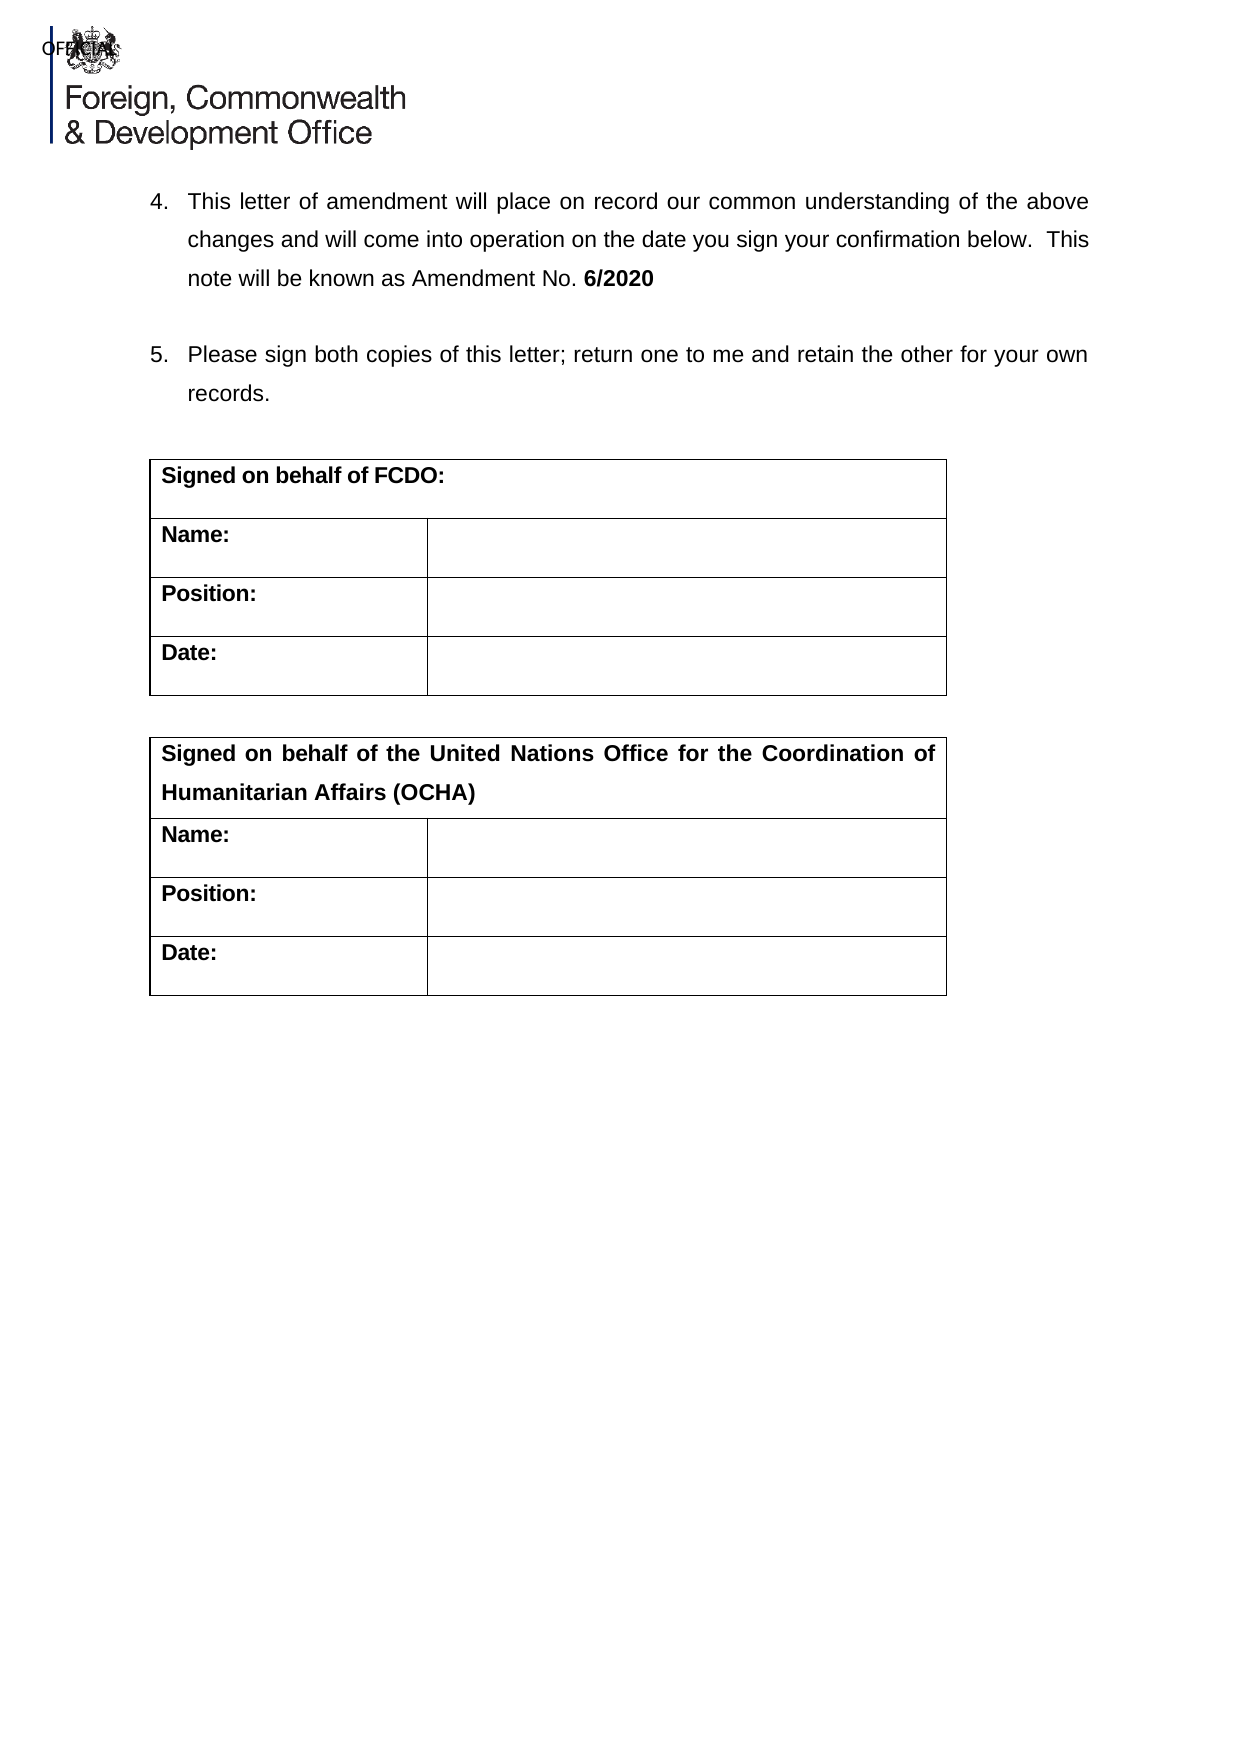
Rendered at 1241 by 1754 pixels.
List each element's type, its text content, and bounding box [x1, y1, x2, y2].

table_cell Position: [151, 878, 427, 936]
list Please sign both copies of this letter; return one to me and retain the other for your own records. [150, 342, 1090, 406]
table_cell [428, 637, 946, 695]
table_cell Name: [151, 519, 427, 577]
table_cell Date: [151, 637, 427, 695]
table_cell [428, 519, 946, 577]
table_cell [428, 937, 946, 995]
table_cell Position: [151, 578, 427, 636]
list This letter of amendment will place on record our common understanding of the above changes and will come into operation on the date you sign your confirmation below. This note will be known as Amendment No. 6/2020 [150, 188, 1090, 291]
table_cell Date: [151, 937, 427, 995]
table_cell [428, 878, 946, 936]
picture [50, 26, 407, 150]
table_cell [428, 578, 946, 636]
table_cell [428, 819, 946, 877]
table_cell Signed on behalf of the United Nations Office for the Coordination of Humanitarian Affairs (OCHA) [151, 738, 946, 817]
table_cell [150, 696, 947, 737]
table_header Signed on behalf of FCDO: [151, 460, 946, 518]
table_cell Name: [151, 819, 427, 877]
